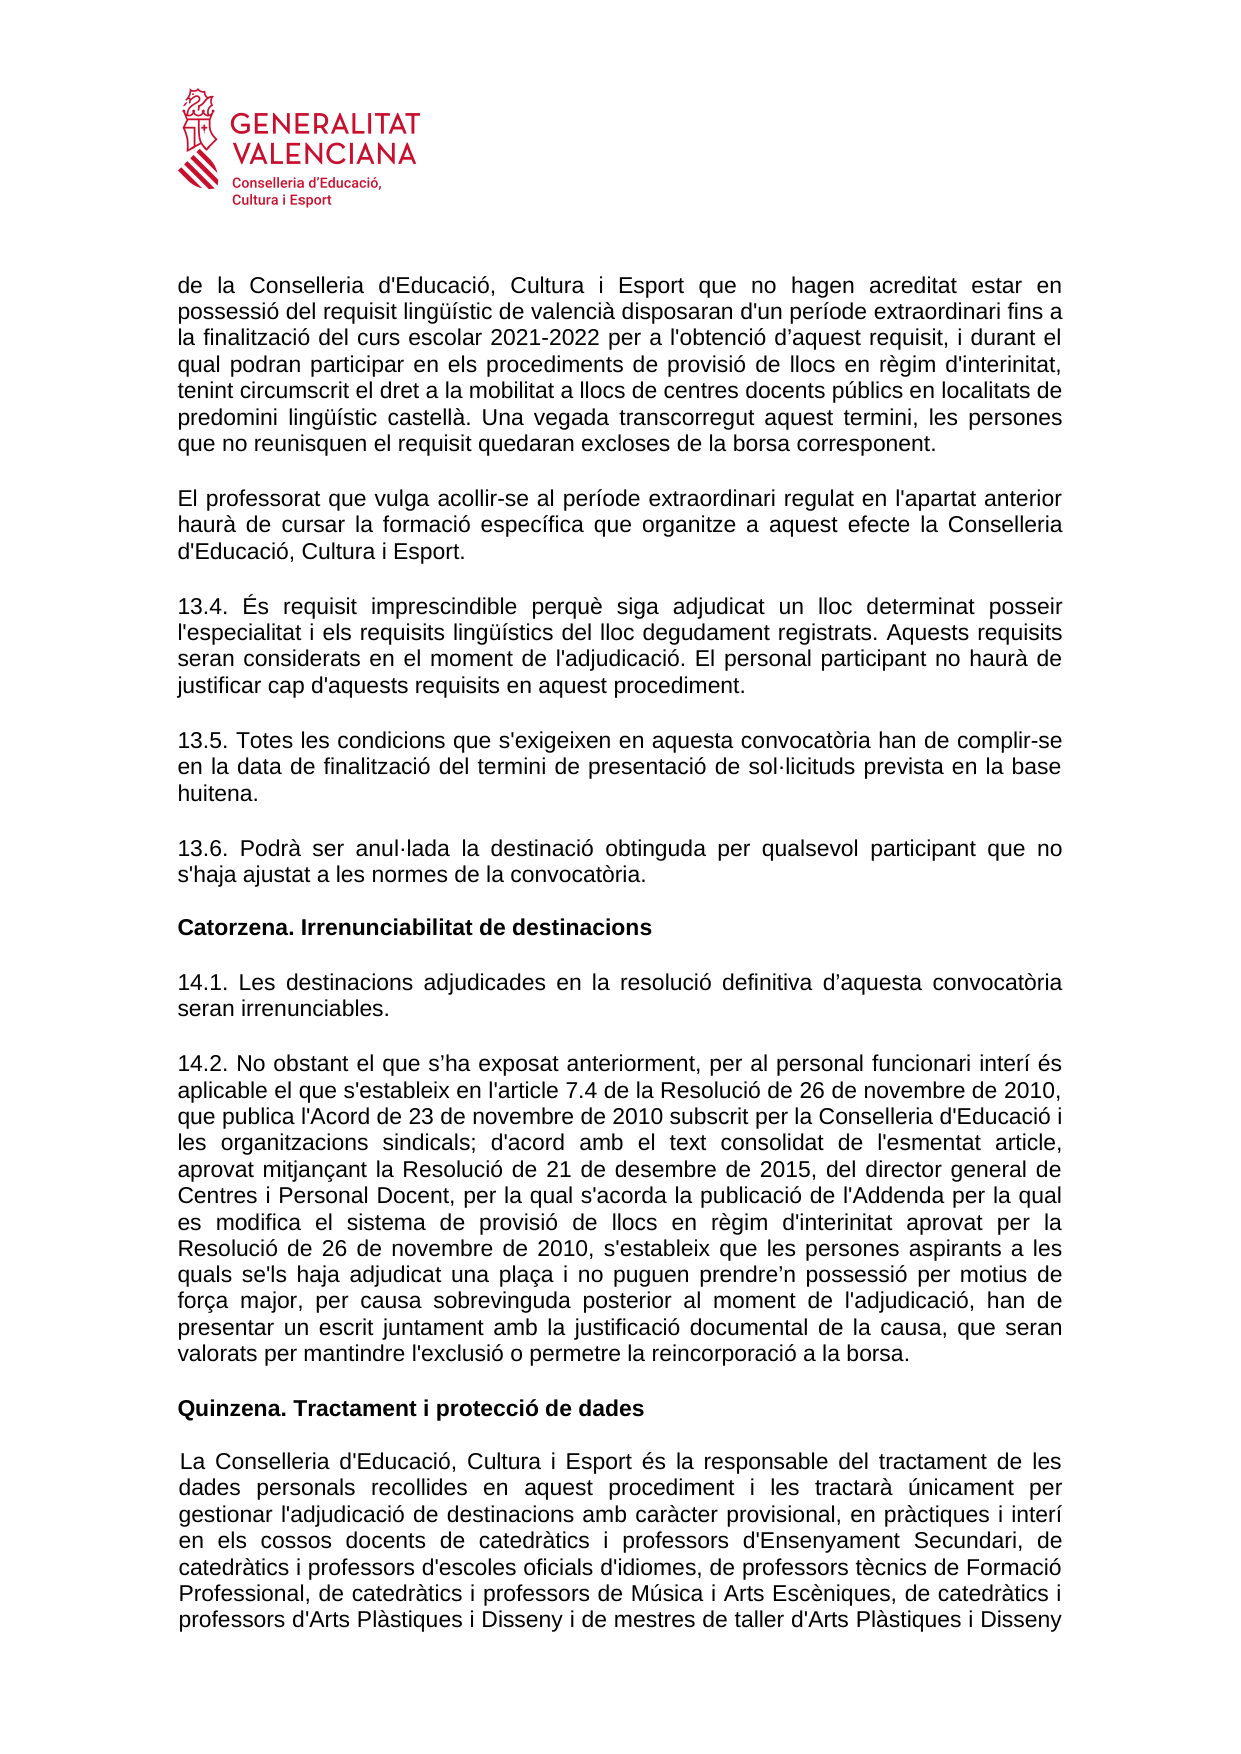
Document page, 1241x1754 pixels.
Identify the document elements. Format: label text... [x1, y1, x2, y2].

text 13.5. Totes les condicions que s'exigeixen en aquesta convocatòria han de complir-se en la data de finalització del termini de presentació de sol·licituds prevista en la base huitena. [177, 727, 1063, 806]
text 13.6. Podrà ser anul·lada la destinació obtinguda per qualsevol participant que no s'haja ajustat a les normes de la convocatòria. [177, 835, 1063, 887]
text de la Conselleria d'Educació, Cultura i Esport que no hagen acreditat estar en possessió del requisit lingüístic de valencià disposaran d'un període extraordinari fins a la finalització del curs escolar 2021-2022 per a l'obtenció d’aquest requisit, i durant el qual podran participar en els procediments de provisió de llocs en règim d'interinitat, tenint circumscrit el dret a la mobilitat a llocs de centres docents públics en localitats de predomini lingüístic castellà. Una vegada transcorregut aquest termini, les persones que no reunisquen el requisit quedaran excloses de la borsa corresponent. [177, 272, 1063, 456]
text El professorat que vulga acollir-se al període extraordinari regulat en l'apartat anterior haurà de cursar la formació específica que organitze a aquest efecte la Conselleria d'Educació, Cultura i Esport. [177, 485, 1063, 564]
picture [177, 87, 420, 208]
text Quinzena. Tractament i protecció de dades [177, 1395, 1063, 1422]
text Catorzena. Irrenunciabilitat de destinacions [177, 887, 1063, 940]
text 14.2. No obstant el que s’ha exposat anteriorment, per al personal funcionari interí és aplicable el que s'estableix en l'article 7.4 de la Resolució de 26 de novembre de 2010, que publica l'Acord de 23 de novembre de 2010 subscrit per la Conselleria d'Educació i les organitzacions sindicals; d'acord amb el text consolidat de l'esmentat article, aprovat mitjançant la Resolució de 21 de desembre de 2015, del director general de Centres i Personal Docent, per la qual s'acorda la publicació de l'Addenda per la qual es modifica el sistema de provisió de llocs en règim d'interinitat aprovat per la Resolució de 26 de novembre de 2010, s'estableix que les persones aspirants a les quals se'ls haja adjudicat una plaça i no puguen prendre’n possessió per motius de força major, per causa sobrevinguda posterior al moment de l'adjudicació, han de presentar un escrit juntament amb la justificació documental de la causa, que seran valorats per mantindre l'exclusió o permetre la reincorporació a la borsa. [177, 1050, 1063, 1367]
text 14.1. Les destinacions adjudicades en la resolució definitiva d’aquesta convocatòria seran irrenunciables. [177, 969, 1063, 1022]
text La Conselleria d'Educació, Cultura i Esport és la responsable del tractament de les dades personals recollides en aquest procediment i les tractarà únicament per gestionar l'adjudicació de destinacions amb caràcter provisional, en pràctiques i interí en els cossos docents de catedràtics i professors d'Ensenyament Secundari, de catedràtics i professors d'escoles oficials d'idiomes, de professors tècnics de Formació Professional, de catedràtics i professors de Música i Arts Escèniques, de catedràtics i professors d'Arts Plàstiques i Disseny i de mestres de taller d'Arts Plàstiques i Disseny [178, 1448, 1063, 1632]
text 13.4. És requisit imprescindible perquè siga adjudicat un lloc determinat posseir l'especialitat i els requisits lingüístics del lloc degudament registrats. Aquests requisits seran considerats en el moment de l'adjudicació. El personal participant no haurà de justificar cap d'aquests requisits en aquest procediment. [177, 593, 1063, 698]
